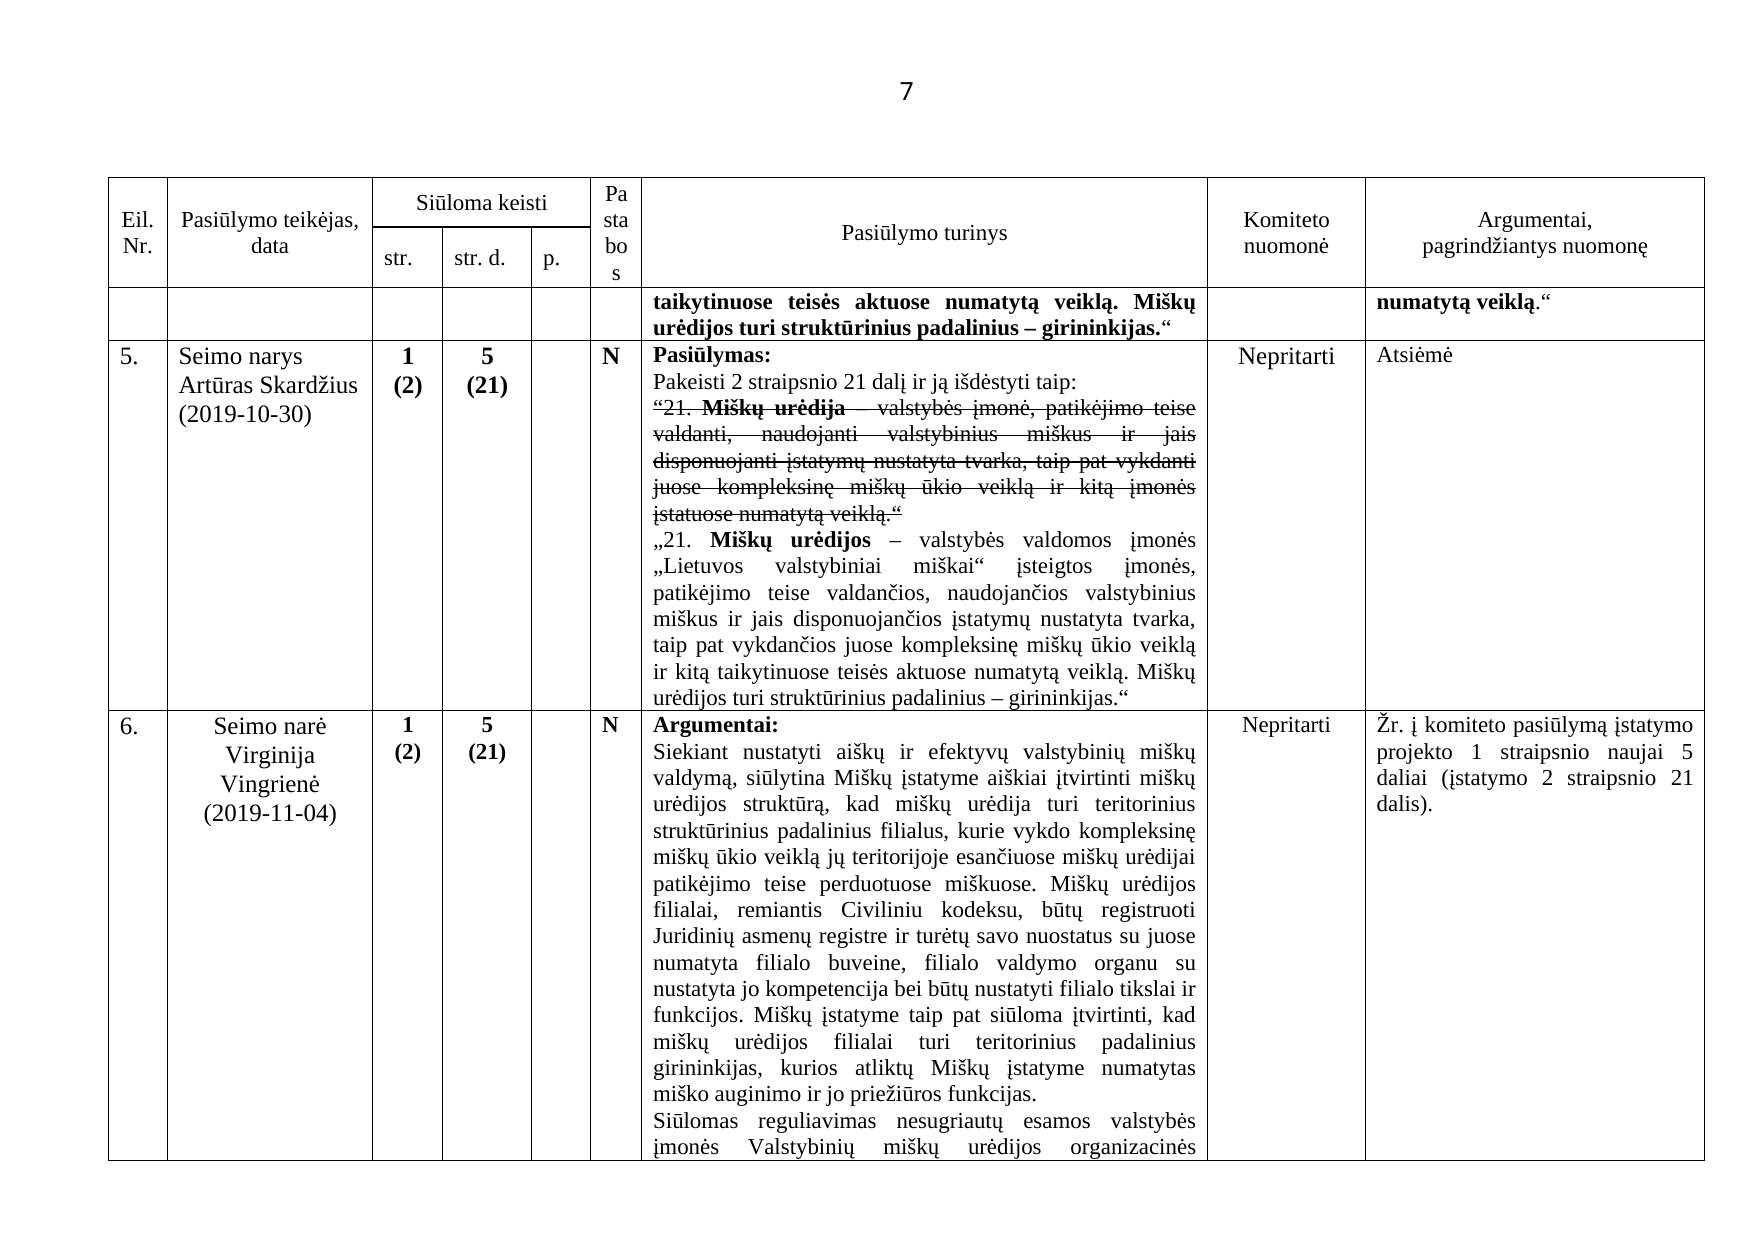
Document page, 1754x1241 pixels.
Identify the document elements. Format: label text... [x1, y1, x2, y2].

table_header Eil. Nr. [109, 178, 167, 287]
table_cell taikytinuose teisės aktuose numatytą veiklą. Miškų urėdijos turi struktūrinius padalinius – girininkijas.“ [642, 288, 1207, 340]
table_header Komiteto nuomonė [1208, 178, 1365, 287]
table_header Siūloma keisti [373, 178, 590, 226]
table_cell Argumentai: Siekiant nustatyti aiškų ir efektyvų valstybinių miškų valdymą, siūlytina Miškų įstatyme aiškiai įtvirtinti miškų urėdijos struktūrą, kad miškų urėdija turi teritorinius struktūrinius padalinius filialus, kurie vykdo kompleksinę miškų ūkio veiklą jų teritorijoje esančiuose miškų urėdijai patikėjimo teise perduotuose miškuose. Miškų urėdijos filialai, remiantis Civiliniu kodeksu, būtų registruoti Juridinių asmenų registre ir turėtų savo nuostatus su juose numatyta filialo buveine, filialo valdymo organu su nustatyta jo kompetencija bei būtų nustatyti filialo tikslai ir funkcijos. Miškų įstatyme taip pat siūloma įtvirtinti, kad miškų urėdijos filialai turi teritorinius padalinius girininkijas, kurios atliktų Miškų įstatyme numatytas miško auginimo ir jo priežiūros funkcijas. Siūlomas reguliavimas nesugriautų esamos valstybės įmonės Valstybinių miškų urėdijos organizacinės [642, 711, 1207, 1159]
table_cell Nepritarti [1208, 341, 1365, 710]
table_cell [1208, 288, 1365, 340]
table_cell 5. [109, 341, 167, 710]
table_cell [532, 288, 590, 340]
table_cell str. d. [443, 228, 531, 287]
table_cell 1 (2) [373, 341, 442, 710]
table_cell Žr. į komiteto pasiūlymą įstatymo projekto 1 straipsnio naujai 5 daliai (įstatymo 2 straipsnio 21 dalis). [1366, 711, 1704, 1159]
table_cell N [591, 341, 641, 710]
table_cell p. [532, 228, 590, 287]
table_cell 6. [109, 711, 167, 1159]
table_cell numatytą veiklą.“ [1366, 288, 1704, 340]
table_cell Nepritarti [1208, 711, 1365, 1159]
table_cell Atsiėmė [1366, 341, 1704, 710]
table_cell 1 (2) [373, 711, 442, 1159]
table_cell [373, 288, 442, 340]
table_cell str. [373, 228, 442, 287]
table_cell 5 (21) [443, 711, 531, 1159]
table_cell 5 (21) [443, 341, 531, 710]
table_header Pasiūlymo teikėjas, data [168, 178, 372, 287]
table_header Pasiūlymo turinys [642, 178, 1207, 287]
table_cell Seimo narė Virginija Vingrienė (2019-11-04) [168, 711, 372, 1159]
table_cell [168, 288, 372, 340]
table_header Argumentai, pagrindžiantys nuomonę [1366, 178, 1704, 287]
table_cell Pasiūlymas: Pakeisti 2 straipsnio 21 dalį ir ją išdėstyti taip: “21. Miškų urėdija – valstybės įmonė, patikėjimo teise valdanti, naudojanti valstybinius miškus ir jais disponuojanti įstatymų nustatyta tvarka, taip pat vykdanti juose kompleksinę miškų ūkio veiklą ir kitą įmonės įstatuose numatytą veiklą.“ „21. Miškų urėdijos – valstybės valdomos įmonės „Lietuvos valstybiniai miškai“ įsteigtos įmonės, patikėjimo teise valdančios, naudojančios valstybinius miškus ir jais disponuojančios įstatymų nustatyta tvarka, taip pat vykdančios juose kompleksinę miškų ūkio veiklą ir kitą taikytinuose teisės aktuose numatytą veiklą. Miškų urėdijos turi struktūrinius padalinius – girininkijas.“ [642, 341, 1207, 710]
table_cell [532, 711, 590, 1159]
table_cell N [591, 711, 641, 1159]
table_cell Seimo narys Artūras Skardžius (2019-10-30) [168, 341, 372, 710]
table_cell [109, 288, 167, 340]
table_header Pastabos [591, 178, 641, 287]
table_cell [443, 288, 531, 340]
table_cell [532, 341, 590, 710]
table_cell [591, 288, 641, 340]
